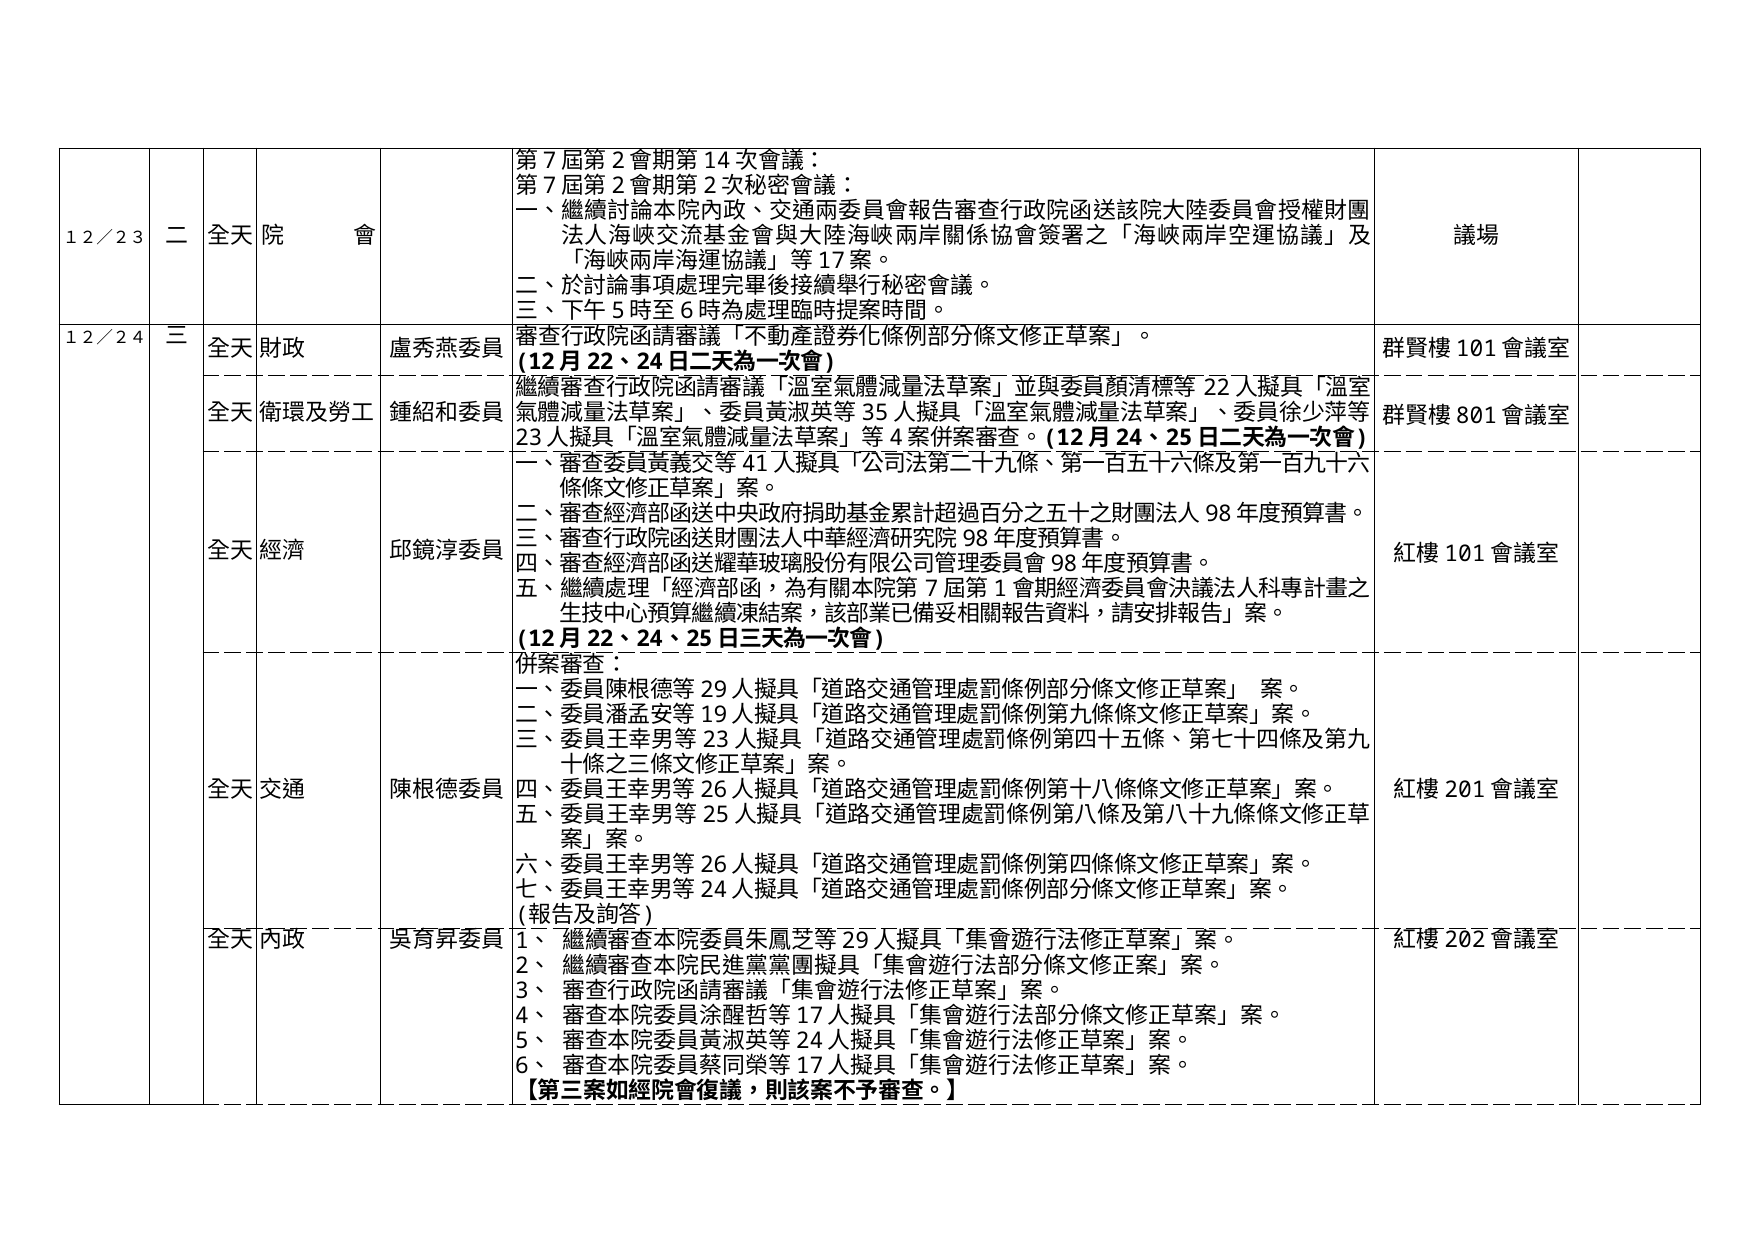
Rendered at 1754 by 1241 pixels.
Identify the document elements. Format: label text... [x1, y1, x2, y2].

table_cell 盧秀燕委員 [381, 325, 512, 375]
table_cell 邱鏡淳委員 [381, 451, 512, 652]
table_cell 繼續審查行政院函請審議「溫室氣體減量法草案」並與委員顏清標等22人擬具「溫室氣體減量法草案」、委員黃淑英等35人擬具「溫室氣體減量法草案」、委員徐少萍等23人擬具「溫室氣體減量法草案」等4案併案審查。(12月24、25日二天為一次會) [513, 375, 1374, 451]
table_cell 群賢樓801會議室 [1375, 375, 1578, 451]
table_cell 院 會 [257, 149, 380, 324]
table_cell 紅樓201會議室 [1375, 652, 1578, 928]
table_cell 一、審查委員黃義交等41人擬具「公司法第二十九條、第一百五十六條及第一百九十六條條文修正草案」案。 二、審查經濟部函送中央政府捐助基金累計超過百分之五十之財團法人98年度預算書。 三、審查行政院函送財團法人中華經濟研究院98年度預算書。 四、審查經濟部函送耀華玻璃股份有限公司管理委員會98年度預算書。 五、繼續處理「經濟部函，為有關本院第7屆第1會期經濟委員會決議法人科專計畫之生技中心預算繼續凍結案，該部業已備妥相關報告資料，請安排報告」案。 (12月22、24、25日三天為一次會) [513, 451, 1374, 652]
table_cell 鍾紹和委員 [381, 375, 512, 451]
table_cell 全天 [204, 325, 256, 375]
table_cell 財政 [257, 325, 380, 375]
table_cell 全天 [204, 928, 256, 1104]
table_cell 併案審查： 一、委員陳根德等29人擬具「道路交通管理處罰條例部分條文修正草案」 案。 二、委員潘孟安等19人擬具「道路交通管理處罰條例第九條條文修正草案」案。 三、委員王幸男等23人擬具「道路交通管理處罰條例第四十五條、第七十四條及第九十條之三條文修正草案」案。 四、委員王幸男等26人擬具「道路交通管理處罰條例第十八條條文修正草案」案。 五、委員王幸男等25人擬具「道路交通管理處罰條例第八條及第八十九條條文修正草案」案。 六、委員王幸男等26人擬具「道路交通管理處罰條例第四條條文修正草案」案。 七、委員王幸男等24人擬具「道路交通管理處罰條例部分條文修正草案」案。 (報告及詢答) [513, 652, 1374, 928]
table_cell 紅樓101會議室 [1375, 451, 1578, 652]
table_cell 二 [150, 149, 203, 324]
table_cell １２／２３ [60, 149, 149, 324]
table_cell [381, 149, 512, 324]
table_cell 全天 [204, 451, 256, 652]
table_cell 衛環及勞工 [257, 375, 380, 451]
table_cell [1579, 451, 1700, 652]
table_cell 繼續審查本院委員朱鳳芝等29人擬具「集會遊行法修正草案」案。 繼續審查本院民進黨黨團擬具「集會遊行法部分條文修正案」案。 審查行政院函請審議「集會遊行法修正草案」案。 審查本院委員涂醒哲等17人擬具「集會遊行法部分條文修正草案」案。 審查本院委員黃淑英等24人擬具「集會遊行法修正草案」案。 審查本院委員蔡同榮等17人擬具「集會遊行法修正草案」案。 【第三案如經院會復議，則該案不予審查。】 [513, 928, 1374, 1104]
table_cell 全天 [204, 652, 256, 928]
table_cell 紅樓202會議室 [1375, 928, 1578, 1104]
table_cell [1579, 375, 1700, 451]
table_cell 吳育昇委員 [381, 928, 512, 1104]
table_cell 經濟 [257, 451, 380, 652]
table_cell [1579, 652, 1700, 928]
table_cell 全天 [204, 149, 256, 324]
table_cell [1579, 325, 1700, 375]
table_cell [1579, 928, 1700, 1104]
table_cell １２／２４ [60, 325, 149, 1104]
table_cell 第7屆第2會期第14次會議： 第7屆第2會期第2次秘密會議： 一、繼續討論本院內政、交通兩委員會報告審查行政院函送該院大陸委員會授權財團法人海峽交流基金會與大陸海峽兩岸關係協會簽署之「海峽兩岸空運協議」及「海峽兩岸海運協議」等17案。 二、於討論事項處理完畢後接續舉行秘密會議。 三、下午5時至6時為處理臨時提案時間。 [513, 149, 1374, 324]
table_cell 三 [150, 325, 203, 1104]
table_cell 議場 [1375, 149, 1578, 324]
table_cell 陳根德委員 [381, 652, 512, 928]
table_cell [1579, 149, 1700, 324]
table_cell 群賢樓101會議室 [1375, 325, 1578, 375]
table_cell 審查行政院函請審議「不動產證券化條例部分條文修正草案」。 (12月22、24日二天為一次會) [513, 325, 1374, 375]
table_cell 交通 [257, 652, 380, 928]
table_cell 全天 [204, 375, 256, 451]
table_cell 內政 [257, 928, 380, 1104]
